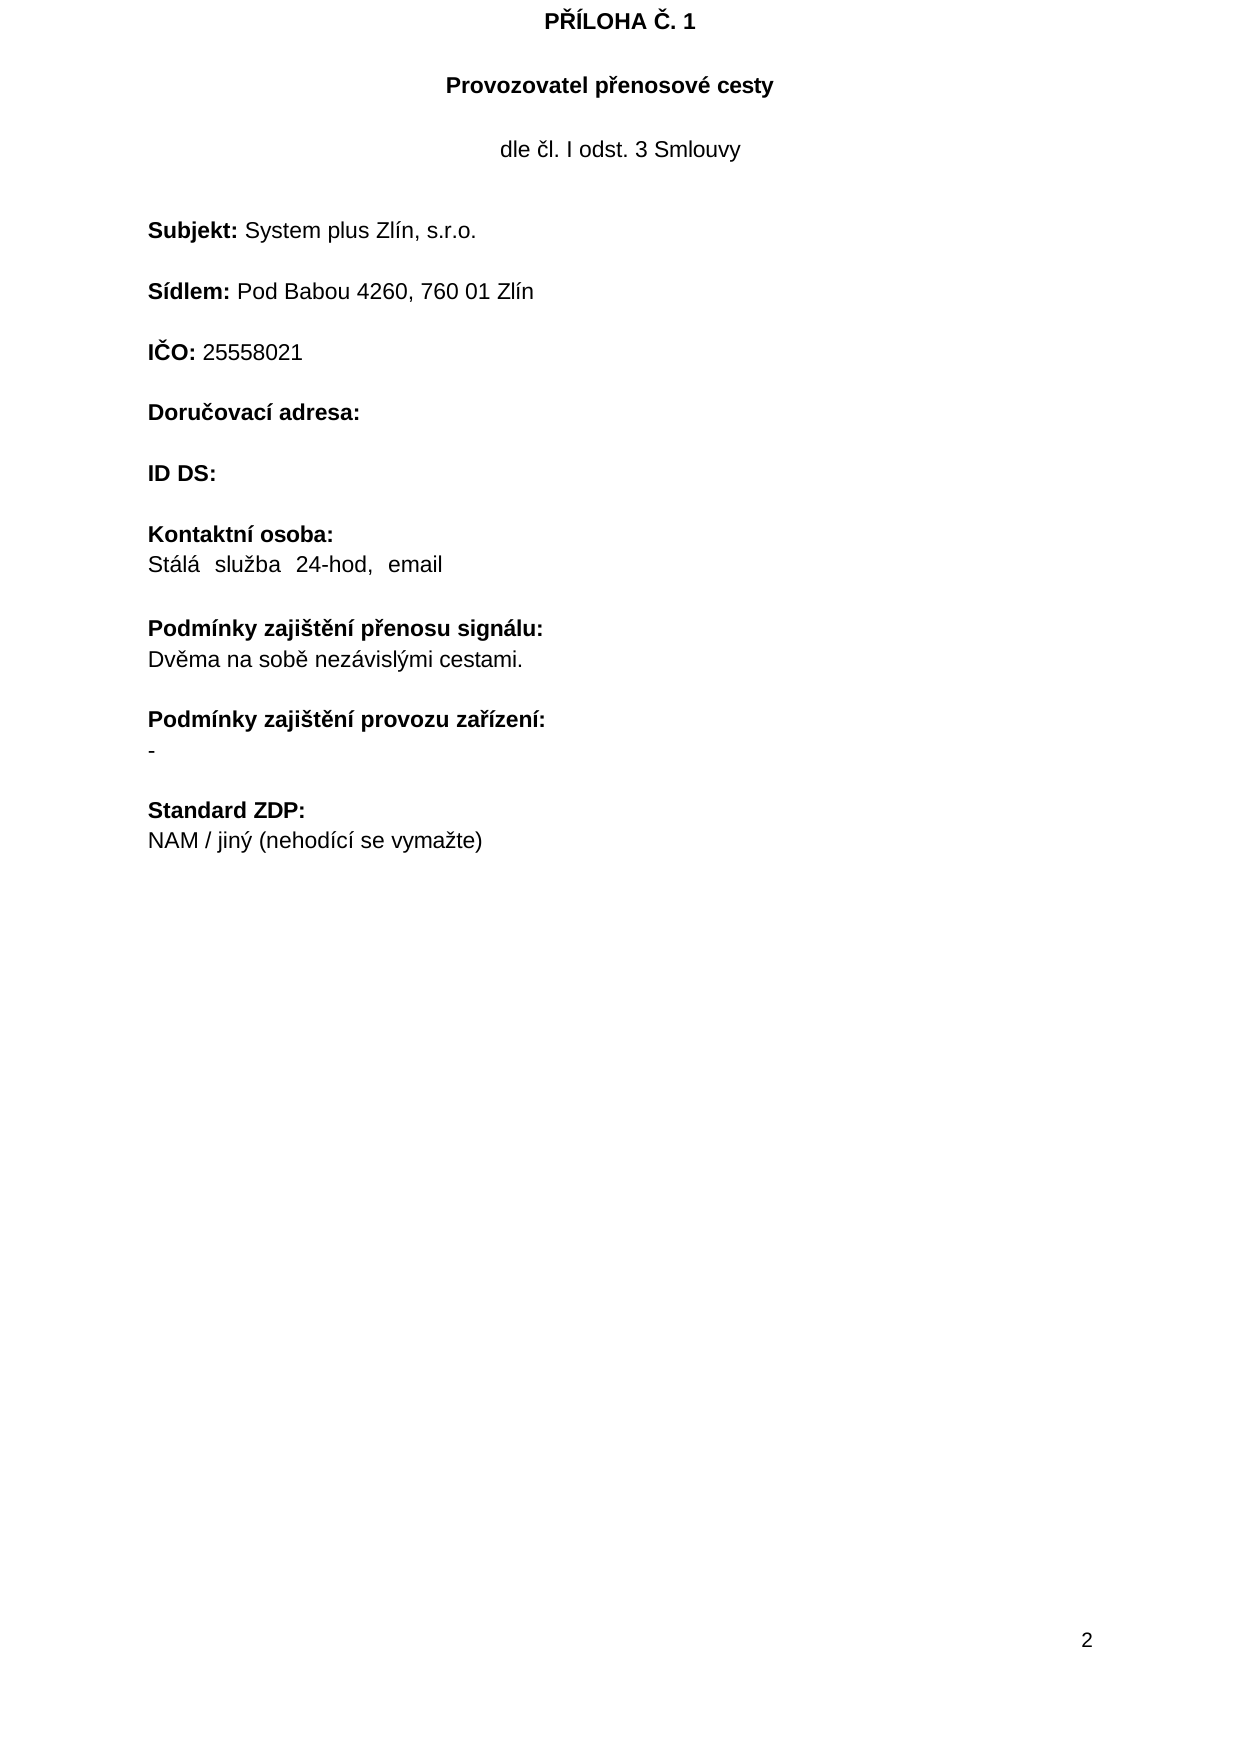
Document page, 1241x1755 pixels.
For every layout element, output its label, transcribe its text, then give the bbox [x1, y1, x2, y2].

text Stálá služba 24-hod, email [148, 551, 865, 577]
subtitle Podmínky zajištění přenosu signálu: [148, 615, 1108, 642]
subtitle PŘÍLOHA Č. 1 [139, 8, 1102, 34]
subtitle Podmínky zajištění provozu zařízení: [148, 706, 1108, 732]
text Sídlem: Pod Babou 4260, 760 01 Zlín [148, 278, 1108, 304]
text ID DS: [148, 460, 1108, 486]
text IČO: 25558021 [148, 338, 1108, 365]
text Subjekt: System plus Zlín, s.r.o. [148, 217, 1108, 243]
text - [148, 737, 1108, 763]
subtitle Standard ZDP: [148, 797, 1108, 823]
subtitle Doručovací adresa: [148, 399, 1108, 426]
subtitle Kontaktní osoba: [148, 521, 1108, 547]
subtitle Provozovatel přenosové cesty [118, 72, 1102, 98]
text Dvěma na sobě nezávislými cestami. [148, 646, 1108, 672]
text dle čl. I odst. 3 Smlouvy [139, 136, 1102, 162]
text NAM / jiný (nehodící se vymažte) [148, 827, 1108, 854]
